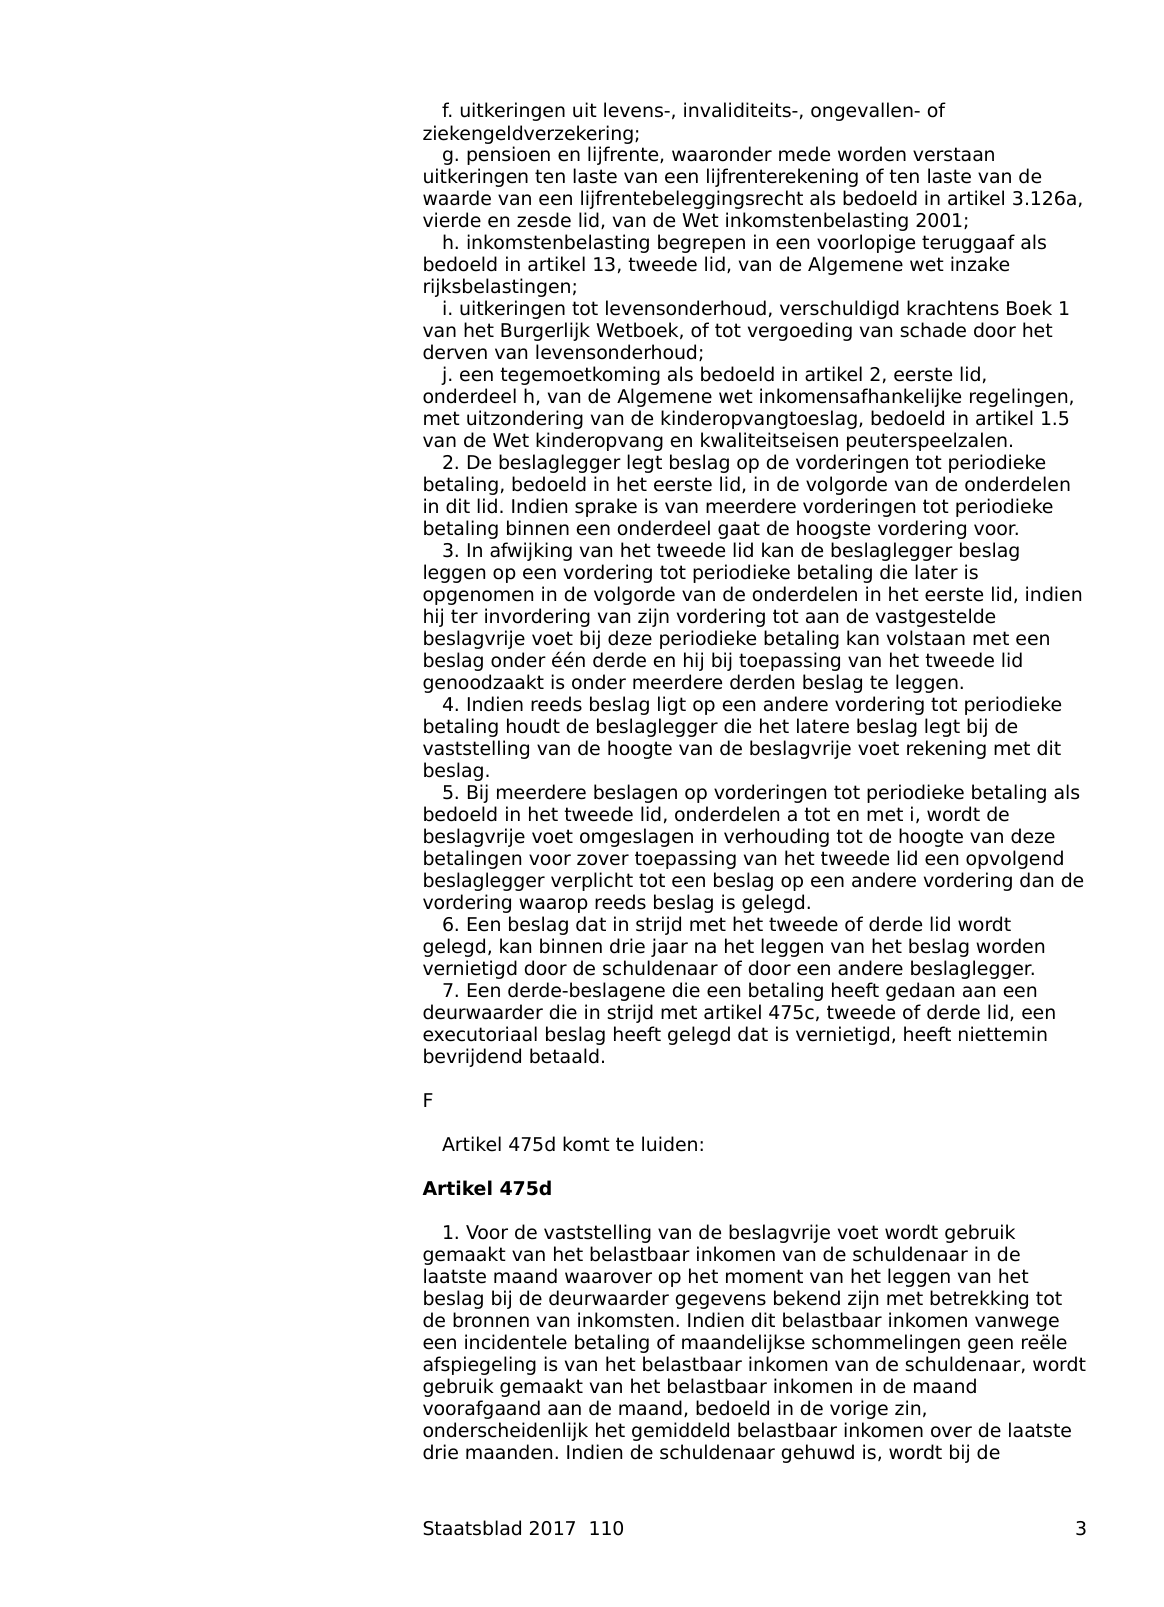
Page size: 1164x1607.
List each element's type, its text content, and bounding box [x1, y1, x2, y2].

text 2. De beslaglegger legt beslag op de vorderingen tot periodieke betaling, bedoeld in het eerste lid, in de volgorde van de onderdelen in dit lid. Indien sprake is van meerdere vorderingen tot periodieke betaling binnen een onderdeel gaat de hoogste vordering voor. [422, 452, 1087, 540]
text g. pensioen en lijfrente, waaronder mede worden verstaan uitkeringen ten laste van een lijfrenterekening of ten laste van de waarde van een lijfrentebeleggingsrecht als bedoeld in artikel 3.126a, vierde en zesde lid, van de Wet inkomstenbelasting 2001; [422, 144, 1087, 232]
text F [422, 1090, 1087, 1112]
text 3. In afwijking van het tweede lid kan de beslaglegger beslag leggen op een vordering tot periodieke betaling die later is opgenomen in de volgorde van de onderdelen in het eerste lid, indien hij ter invordering van zijn vordering tot aan de vastgestelde beslagvrije voet bij deze periodieke betaling kan volstaan met een beslag onder één derde en hij bij toepassing van het tweede lid genoodzaakt is onder meerdere derden beslag te leggen. [422, 540, 1087, 694]
text 1. Voor de vaststelling van de beslagvrije voet wordt gebruik gemaakt van het belastbaar inkomen van de schuldenaar in de laatste maand waarover op het moment van het leggen van het beslag bij de deurwaarder gegevens bekend zijn met betrekking tot de bronnen van inkomsten. Indien dit belastbaar inkomen vanwege een incidentele betaling of maandelijkse schommelingen geen reële afspiegeling is van het belastbaar inkomen van de schuldenaar, wordt gebruik gemaakt van het belastbaar inkomen in de maand voorafgaand aan de maand, bedoeld in de vorige zin, onderscheidenlijk het gemiddeld belastbaar inkomen over de laatste drie maanden. Indien de schuldenaar gehuwd is, wordt bij de [422, 1222, 1087, 1464]
text Artikel 475d komt te luiden: [422, 1134, 1087, 1156]
text h. inkomstenbelasting begrepen in een voorlopige teruggaaf als bedoeld in artikel 13, tweede lid, van de Algemene wet inzake rijksbelastingen; [422, 232, 1087, 298]
text 4. Indien reeds beslag ligt op een andere vordering tot periodieke betaling houdt de beslaglegger die het latere beslag legt bij de vaststelling van de hoogte van de beslagvrije voet rekening met dit beslag. [422, 694, 1087, 782]
text 5. Bij meerdere beslagen op vorderingen tot periodieke betaling als bedoeld in het tweede lid, onderdelen a tot en met i, wordt de beslagvrije voet omgeslagen in verhouding tot de hoogte van deze betalingen voor zover toepassing van het tweede lid een opvolgend beslaglegger verplicht tot een beslag op een andere vordering dan de vordering waarop reeds beslag is gelegd. [422, 782, 1087, 914]
text i. uitkeringen tot levensonderhoud, verschuldigd krachtens Boek 1 van het Burgerlijk Wetboek, of tot vergoeding van schade door het derven van levensonderhoud; [422, 298, 1087, 364]
text f. uitkeringen uit levens-, invaliditeits-, ongevallen- of ziekengeldverzekering; [422, 100, 1087, 144]
text 6. Een beslag dat in strijd met het tweede of derde lid wordt gelegd, kan binnen drie jaar na het leggen van het beslag worden vernietigd door de schuldenaar of door een andere beslaglegger. [422, 914, 1087, 979]
subtitle Artikel 475d [422, 1178, 1087, 1200]
text 7. Een derde-beslagene die een betaling heeft gedaan aan een deurwaarder die in strijd met artikel 475c, tweede of derde lid, een executoriaal beslag heeft gelegd dat is vernietigd, heeft niettemin bevrijdend betaald. [422, 979, 1087, 1067]
text j. een tegemoetkoming als bedoeld in artikel 2, eerste lid, onderdeel h, van de Algemene wet inkomensafhankelijke regelingen, met uitzondering van de kinderopvangtoeslag, bedoeld in artikel 1.5 van de Wet kinderopvang en kwaliteitseisen peuterspeelzalen. [422, 364, 1087, 452]
